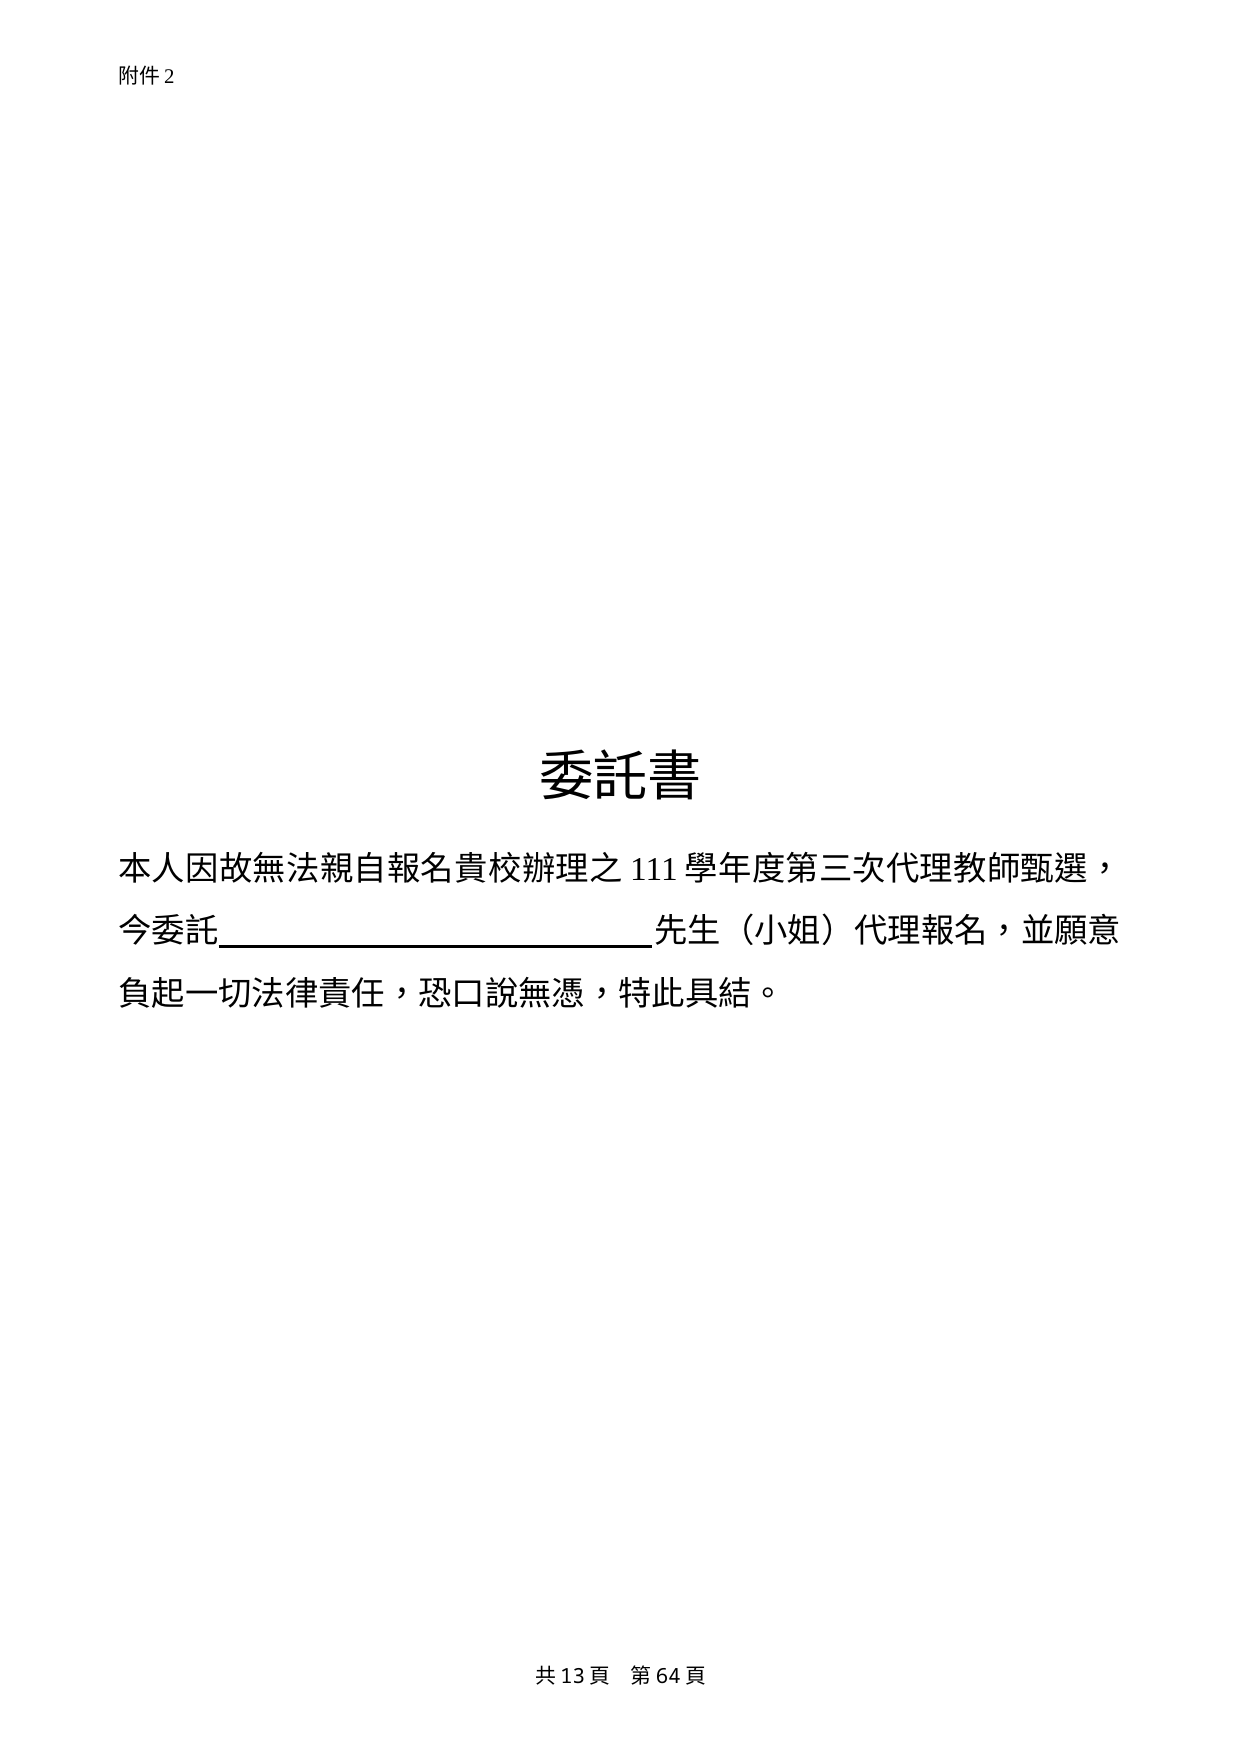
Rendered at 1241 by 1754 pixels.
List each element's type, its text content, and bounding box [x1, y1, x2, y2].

text 本人因故無法親自報名貴校辦理之111學年度第三次代理教師甄選，今委託 先生（小姐）代理報名，並願意負起一切法律責任，恐口說無憑，特此具結。 [118, 824, 1122, 1011]
text 委託書 [118, 699, 1122, 824]
